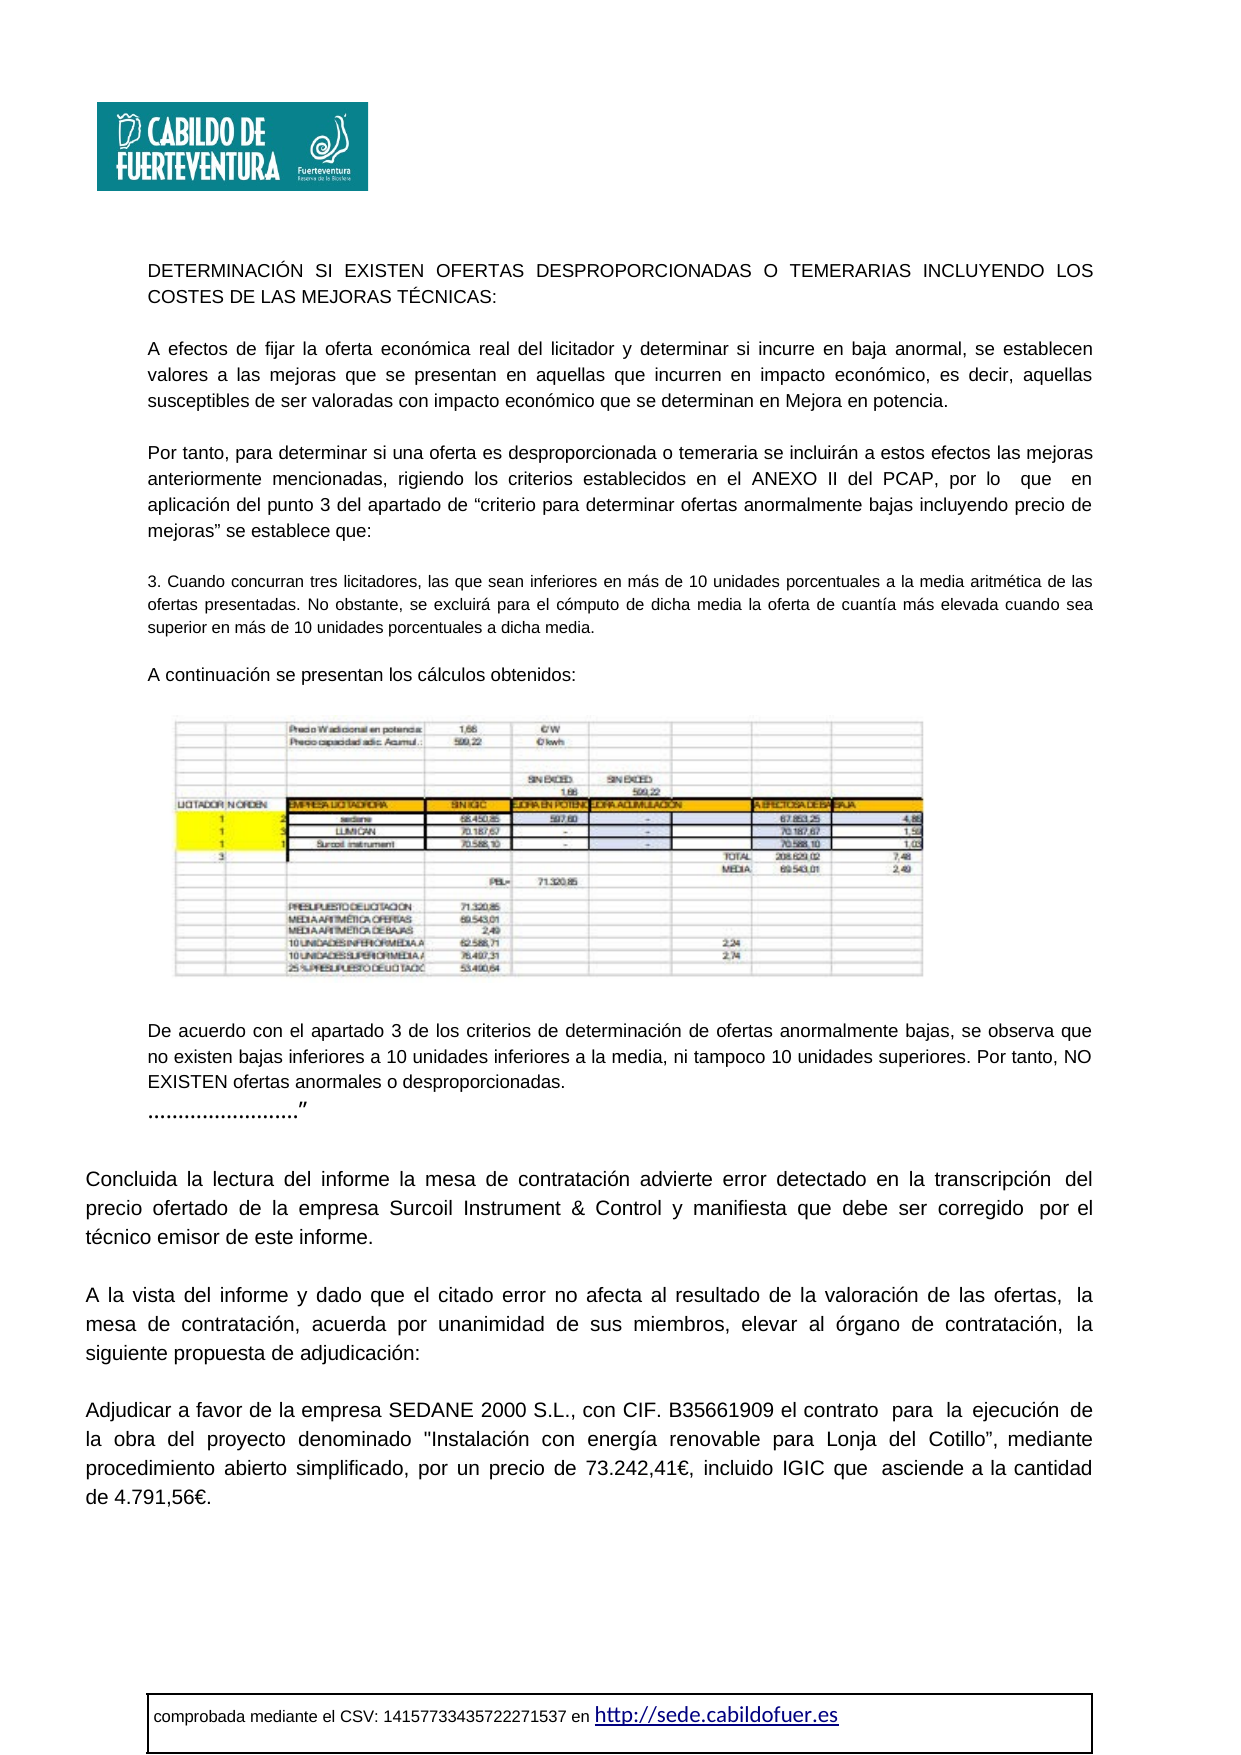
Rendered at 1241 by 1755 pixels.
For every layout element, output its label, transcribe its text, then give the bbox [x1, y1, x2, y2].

text Concluida la lectura del informe la mesa de contratación advierte error detectado en la transcripción del precio ofertado de la empresa Surcoil Instrument & Control y manifiesta que debe ser corregido por el técnico emisor de este informe. [85, 1167, 1093, 1249]
text DETERMINACIÓN SI EXISTEN OFERTAS DESPROPORCIONADAS O TEMERARIAS INCLUYENDO LOS COSTES DE LAS MEJORAS TÉCNICAS: [147, 260, 1093, 308]
text A continuación se presentan los cálculos obtenidos: [147, 663, 1107, 685]
text A la vista del informe y dado que el citado error no afecta al resultado de la valoración de las ofertas, la mesa de contratación, acuerda por unanimidad de sus miembros, elevar al órgano de contratación, la siguiente propuesta de adjudicación: [85, 1283, 1093, 1364]
text Por tanto, para determinar si una oferta es desproporcionada o temeraria se incluirán a estos efectos las mejoras anteriormente mencionadas, rigiendo los criterios establecidos en el ANEXO II del PCAP, por lo que en aplicación del punto 3 del apartado de “criterio para determinar ofertas anormalmente bajas incluyendo precio de mejoras” se establece que: [147, 442, 1093, 541]
text Adjudicar a favor de la empresa SEDANE 2000 S.L., con CIF. B35661909 el contrato para la ejecución de la obra del proyecto denominado "Instalación con energía renovable para Lonja del Cotillo”, mediante procedimiento abierto simplificado, por un precio de 73.242,41€, incluido IGIC que asciende a la cantidad de 4.791,56€. [85, 1398, 1093, 1509]
text 3. Cuando concurran tres licitadores, las que sean inferiores en más de 10 unidades porcentuales a la media aritmética de las ofertas presentadas. No obstante, se excluirá para el cómputo de dicha media la oferta de cuantía más elevada cuando sea superior en más de 10 unidades porcentuales a dicha media. [147, 572, 1093, 637]
subtitle …………………….” [147, 1097, 1107, 1124]
text De acuerdo con el apartado 3 de los criterios de determinación de ofertas anormalmente bajas, se observa que no existen bajas inferiores a 10 unidades inferiores a la media, ni tampoco 10 unidades superiores. Por tanto, NO EXISTEN ofertas anormales o desproporcionadas. [147, 1019, 1093, 1093]
text A efectos de fijar la oferta económica real del licitador y determinar si incurre en baja anormal, se establecen valores a las mejoras que se presentan en aquellas que incurren en impacto económico, es decir, aquellas susceptibles de ser valoradas con impacto económico que se determinan en Mejora en potencia. [147, 338, 1093, 412]
